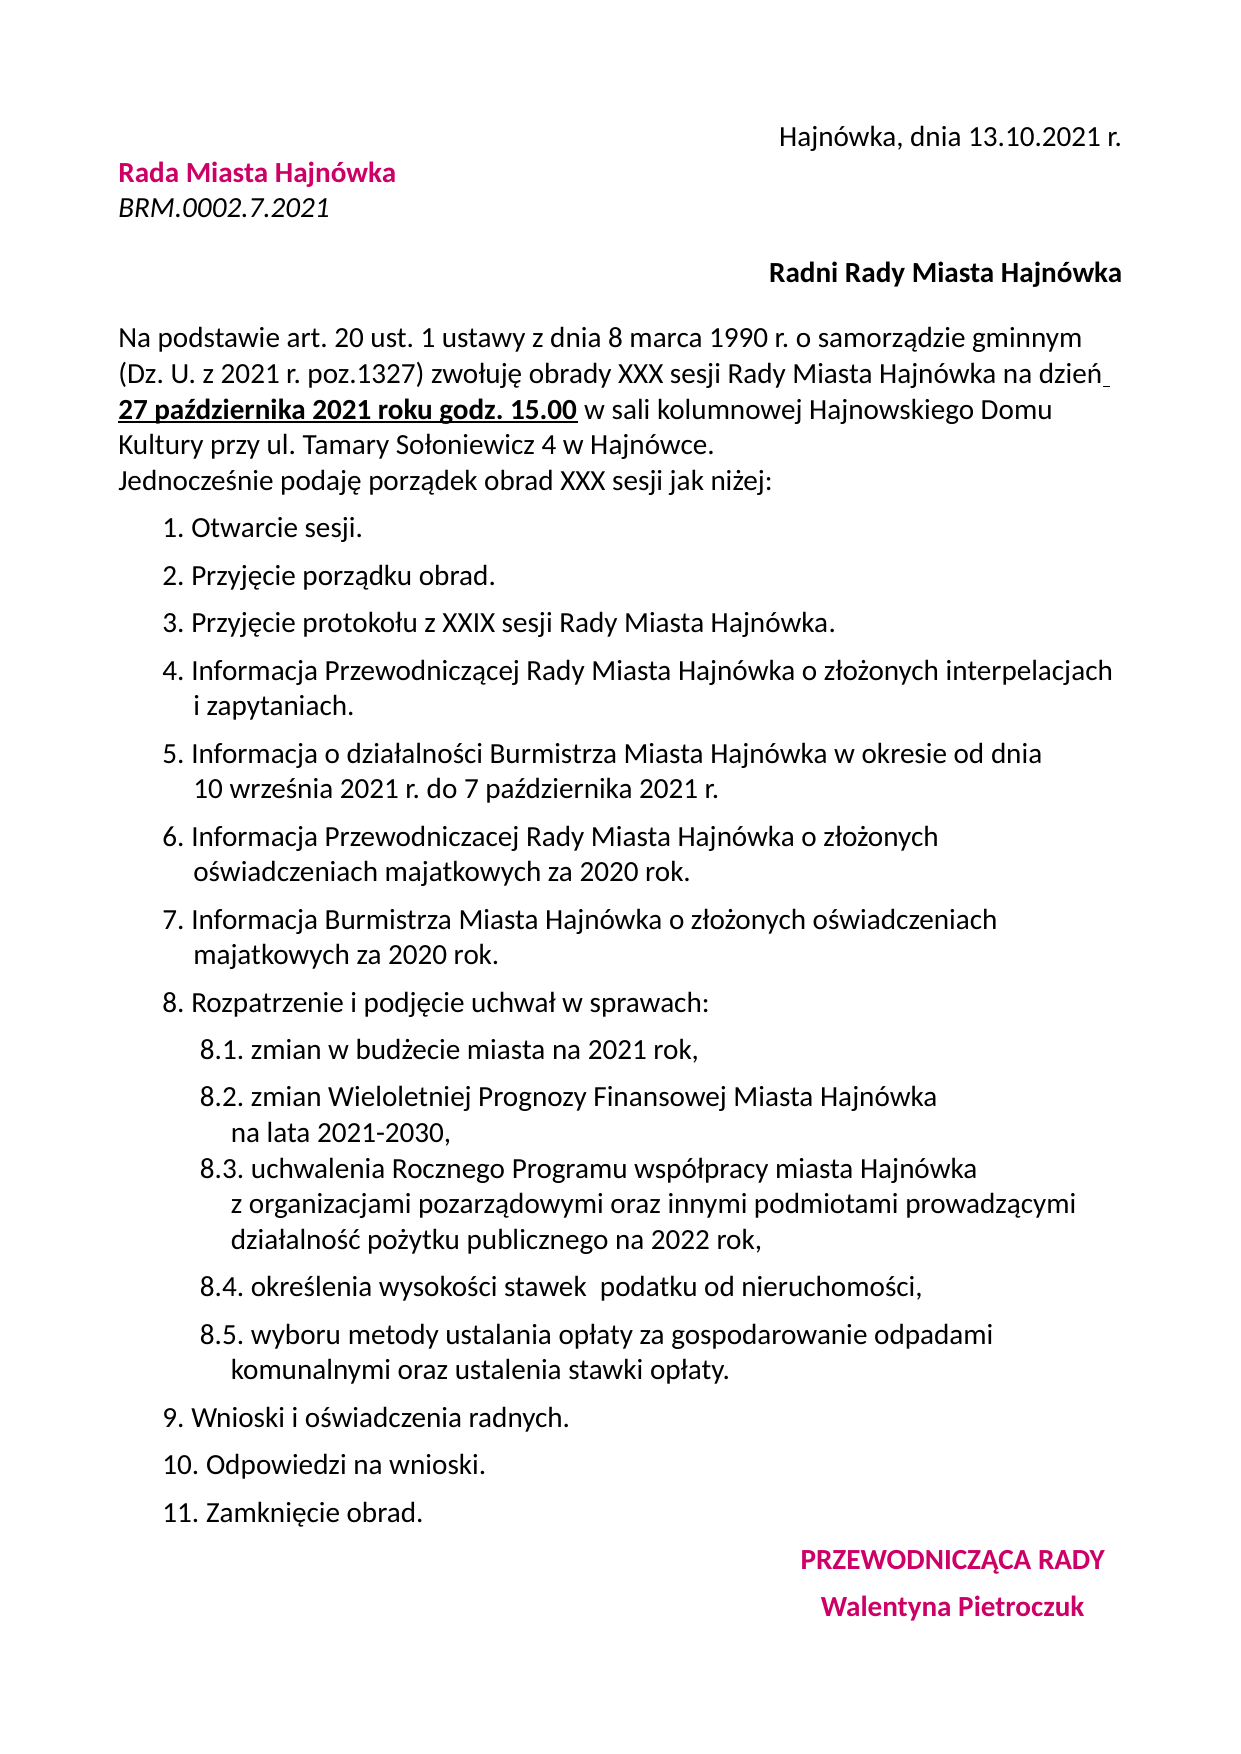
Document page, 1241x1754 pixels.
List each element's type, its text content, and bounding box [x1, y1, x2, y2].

text Jednocześnie podaję porządek obrad XXX sesji jak niżej: [118, 462, 1122, 498]
list Informacja Przewodniczącej Rady Miasta Hajnówka o złożonych interpelacjach i zapytaniach. [156, 652, 1122, 723]
list Otwarcie sesji. [156, 509, 1122, 545]
list Przyjęcie protokołu z XXIX sesji Rady Miasta Hajnówka. [156, 604, 1122, 640]
text Na podstawie art. 20 ust. 1 ustawy z dnia 8 marca 1990 r. o samorządzie gminnym (Dz. U. z 2021 r. poz.1327) zwołuję obrady XXX sesji Rady Miasta Hajnówka na dzień 27 października 2021 roku godz. 15.00 w sali kolumnowej Hajnowskiego Domu Kultury przy ul. Tamary Sołoniewicz 4 w Hajnówce. [118, 319, 1122, 462]
list Wnioski i oświadczenia radnych. [156, 1399, 1122, 1434]
list zmian Wieloletniej Prognozy Finansowej Miasta Hajnówka na lata 2021-2030, [193, 1078, 1122, 1150]
text PRZEWODNICZĄCA RADY [783, 1541, 1122, 1577]
list uchwalenia Rocznego Programu współpracy miasta Hajnówka z organizacjami pozarządowymi oraz innymi podmiotami prowadzącymi działalność pożytku publicznego na 2022 rok, [193, 1150, 1122, 1257]
list zmian w budżecie miasta na 2021 rok, [193, 1031, 1122, 1067]
list Informacja o działalności Burmistrza Miasta Hajnówka w okresie od dnia 10 września 2021 r. do 7 października 2021 r. [156, 735, 1122, 806]
text BRM.0002.7.2021 [118, 189, 1122, 225]
list Zamknięcie obrad. [156, 1494, 1122, 1529]
text Rada Miasta Hajnówka [118, 154, 1122, 189]
text Radni Rady Miasta Hajnówka [118, 254, 1122, 290]
list określenia wysokości stawek podatku od nieruchomości, [193, 1268, 1122, 1304]
text Hajnówka, dnia 13.10.2021 r. [118, 118, 1122, 154]
text Walentyna Pietroczuk [783, 1588, 1122, 1624]
list Informacja Przewodniczacej Rady Miasta Hajnówka o złożonych oświadczeniach majatkowych za 2020 rok. [156, 818, 1122, 889]
list Rozpatrzenie i podjęcie uchwał w sprawach: [156, 984, 1122, 1019]
list wyboru metody ustalania opłaty za gospodarowanie odpadami komunalnymi oraz ustalenia stawki opłaty. [193, 1316, 1122, 1387]
list Odpowiedzi na wnioski. [156, 1446, 1122, 1482]
list Przyjęcie porządku obrad. [156, 557, 1122, 592]
list Informacja Burmistrza Miasta Hajnówka o złożonych oświadczeniach majatkowych za 2020 rok. [156, 901, 1122, 972]
